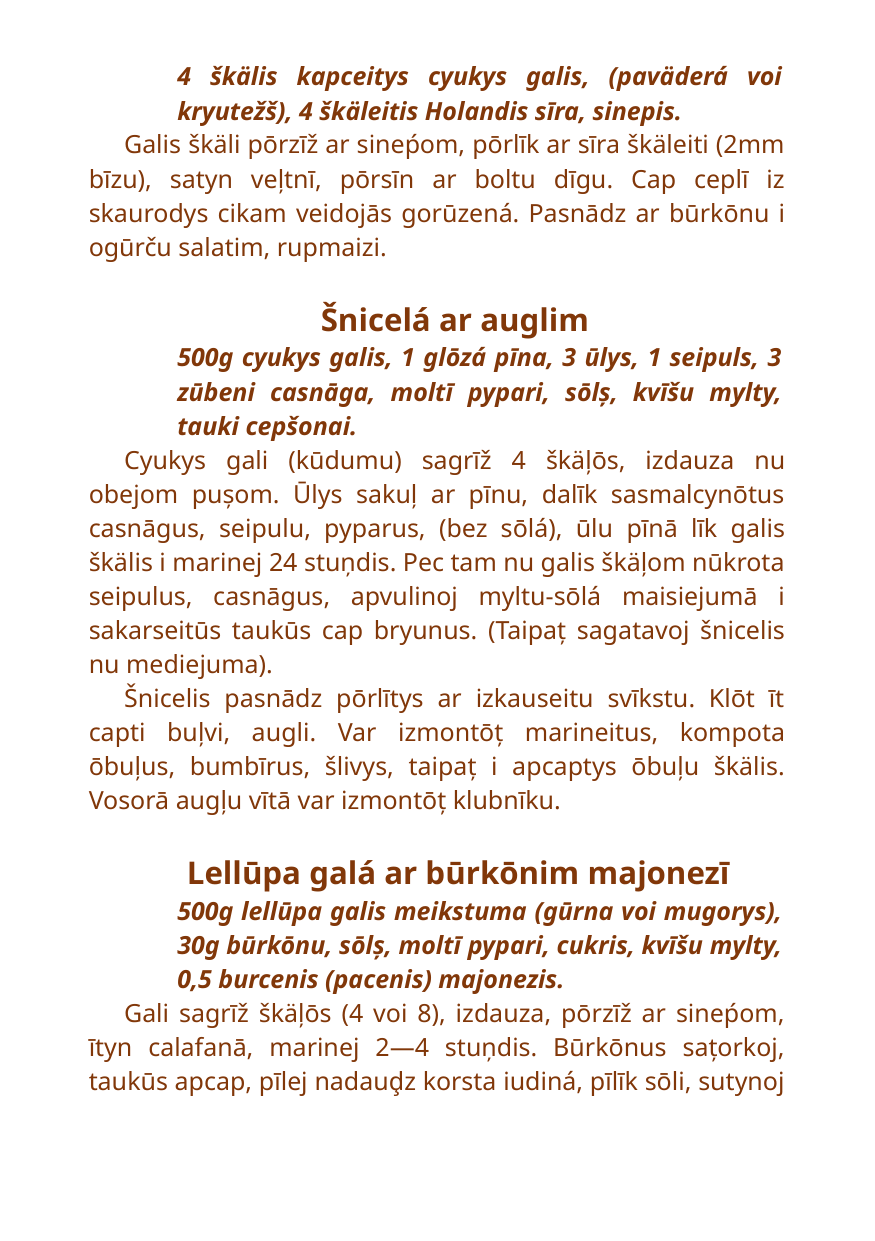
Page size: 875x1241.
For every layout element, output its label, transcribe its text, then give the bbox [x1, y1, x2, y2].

text 500g cyukys galis, 1 glōzá pīna, 3 ūlys, 1 seipuls, 3 zūbeni casnāga, moltī pypari, sōlș, kvīšu mylty, tauki cepšonai. [177, 340, 786, 442]
text Gali sagrīž škäļōs (4 voi 8), izdauza, pōrzīž ar sineṕom, ītyn calafanā, marinej 2—4 stuņdis. Būrkōnus sațorkoj, taukūs apcap, pīlej nadauḑz korsta iudiná, pīlīk sōli, sutynoj [88, 996, 786, 1098]
text 4 škälis kapceitys cyukys galis, (paväderá voi kryutežš), 4 škäleitis Holandis sīra, sinepis. [177, 59, 786, 127]
text Cyukys gali (kūdumu) sagrīž 4 škäļōs, izdauza nu obejom pușom. Ūlys sakuļ ar pīnu, dalīk sasmalcynōtus casnāgus, seipulu, pyparus, (bez sōlá), ūlu pīnā līk galis škälis i marinej 24 stuņdis. Pec tam nu galis škäļom nūkrota seipulus, casnāgus, apvulinoj myltu-sōlá maisiejumā i sakarseitūs taukūs cap bryunus. (Taipaț sagatavoj šnicelis nu mediejuma). [88, 442, 786, 681]
text Lellūpa galá ar būrkōnim majonezī [88, 851, 786, 894]
text 500g lellūpa galis meikstuma (gūrna voi mugorys), 30g būrkōnu, sōlș, moltī pypari, cukris, kvīšu mylty, 0,5 burcenis (pacenis) majonezis. [177, 894, 786, 996]
text Šnicelis pasnādz pōrlītys ar izkauseitu svīkstu. Klōt īt capti buļvi, augli. Var izmontōț marineitus, kompota ōbuļus, bumbīrus, šlivys, taipaț i apcaptys ōbuļu škälis. Vosorā augļu vītā var izmontōț klubnīku. [88, 681, 786, 817]
text Galis škäli pōrzīž ar sineṕom, pōrlīk ar sīra škäleiti (2mm bīzu), satyn veļtnī, pōrsīn ar boltu dīgu. Cap ceplī iz skaurodys cikam veidojās gorūzená. Pasnādz ar būrkōnu i ogūrču salatim, rupmaizi. [88, 127, 786, 263]
text Šnicelá ar auglim [88, 297, 786, 340]
